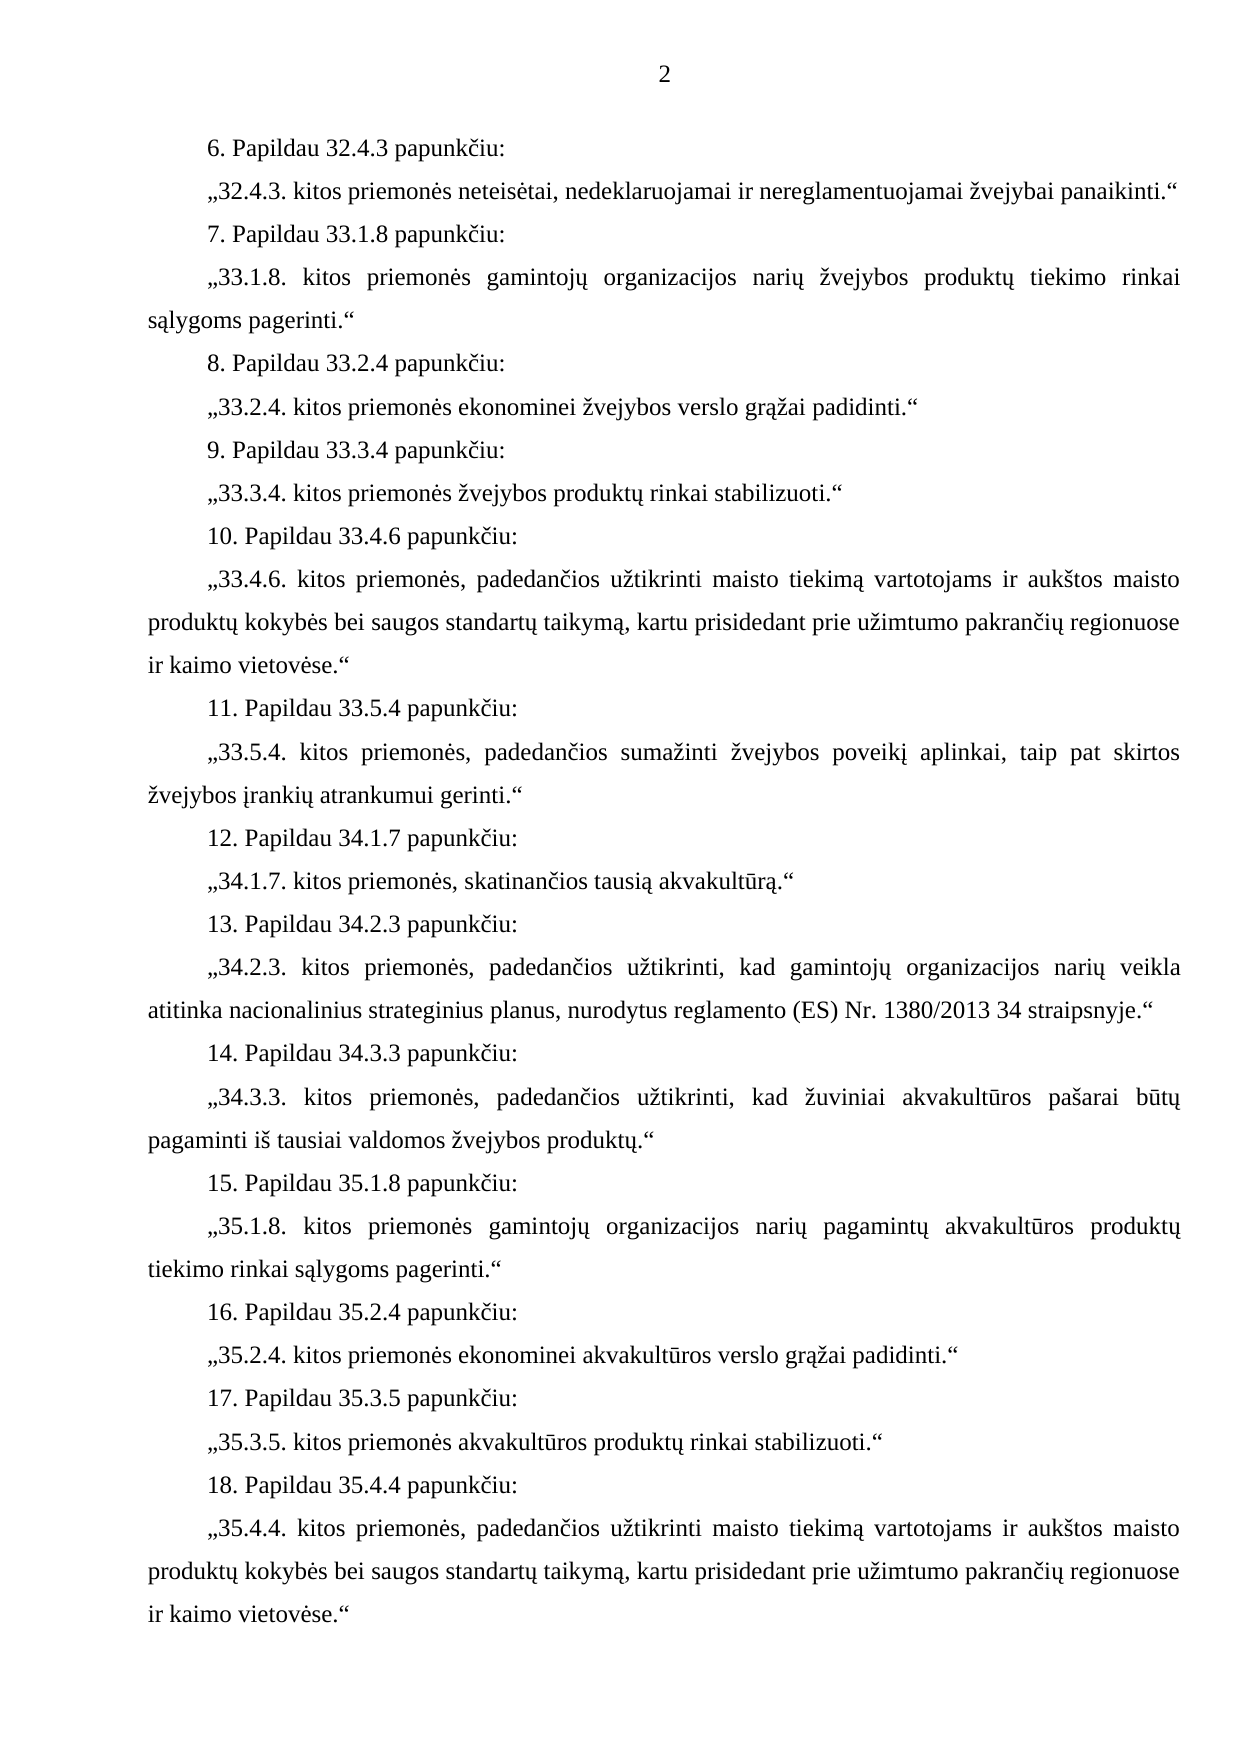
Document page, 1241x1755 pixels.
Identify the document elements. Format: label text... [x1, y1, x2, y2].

text „33.3.4. kitos priemonės žvejybos produktų rinkai stabilizuoti.“ [148, 478, 1181, 507]
text „35.2.4. kitos priemonės ekonominei akvakultūros verslo grąžai padidinti.“ [148, 1340, 1181, 1369]
text 15. Papildau 35.1.8 papunkčiu: [148, 1168, 1181, 1197]
text 10. Papildau 33.4.6 papunkčiu: [148, 521, 1181, 550]
text „35.1.8. kitos priemonės gamintojų organizacijos narių pagamintų akvakultūros produktų tiekimo rinkai sąlygoms pagerinti.“ [148, 1211, 1181, 1283]
text 11. Papildau 33.5.4 papunkčiu: [148, 693, 1181, 722]
text „35.4.4. kitos priemonės, padedančios užtikrinti maisto tiekimą vartotojams ir aukštos maisto produktų kokybės bei saugos standartų taikymą, kartu prisidedant prie užimtumo pakrančių regionuose ir kaimo vietovėse.“ [148, 1513, 1181, 1628]
text 9. Papildau 33.3.4 papunkčiu: [148, 435, 1181, 463]
text 14. Papildau 34.3.3 papunkčiu: [148, 1038, 1181, 1067]
text „33.5.4. kitos priemonės, padedančios sumažinti žvejybos poveikį aplinkai, taip pat skirtos žvejybos įrankių atrankumui gerinti.“ [148, 737, 1181, 808]
text 13. Papildau 34.2.3 papunkčiu: [148, 909, 1181, 938]
text „32.4.3. kitos priemonės neteisėtai, nedeklaruojamai ir nereglamentuojamai žvejybai panaikinti.“ [148, 176, 1181, 205]
text 6. Papildau 32.4.3 papunkčiu: [148, 133, 1181, 162]
text 12. Papildau 34.1.7 papunkčiu: [148, 823, 1181, 852]
text „35.3.5. kitos priemonės akvakultūros produktų rinkai stabilizuoti.“ [148, 1427, 1181, 1455]
text 7. Papildau 33.1.8 papunkčiu: [148, 219, 1181, 248]
text „33.2.4. kitos priemonės ekonominei žvejybos verslo grąžai padidinti.“ [148, 392, 1181, 420]
text 17. Papildau 35.3.5 papunkčiu: [148, 1383, 1181, 1412]
text „33.4.6. kitos priemonės, padedančios užtikrinti maisto tiekimą vartotojams ir aukštos maisto produktų kokybės bei saugos standartų taikymą, kartu prisidedant prie užimtumo pakrančių regionuose ir kaimo vietovėse.“ [148, 564, 1181, 679]
text 16. Papildau 35.2.4 papunkčiu: [148, 1297, 1181, 1326]
text „34.1.7. kitos priemonės, skatinančios tausią akvakultūrą.“ [148, 866, 1181, 895]
text 8. Papildau 33.2.4 papunkčiu: [148, 348, 1181, 377]
text „34.3.3. kitos priemonės, padedančios užtikrinti, kad žuviniai akvakultūros pašarai būtų pagaminti iš tausiai valdomos žvejybos produktų.“ [148, 1082, 1181, 1153]
text „33.1.8. kitos priemonės gamintojų organizacijos narių žvejybos produktų tiekimo rinkai sąlygoms pagerinti.“ [148, 262, 1181, 334]
text 18. Papildau 35.4.4 papunkčiu: [148, 1470, 1181, 1498]
text „34.2.3. kitos priemonės, padedančios užtikrinti, kad gamintojų organizacijos narių veikla atitinka nacionalinius strateginius planus, nurodytus reglamento (ES) Nr. 1380/2013 34 straipsnyje.“ [148, 952, 1181, 1024]
